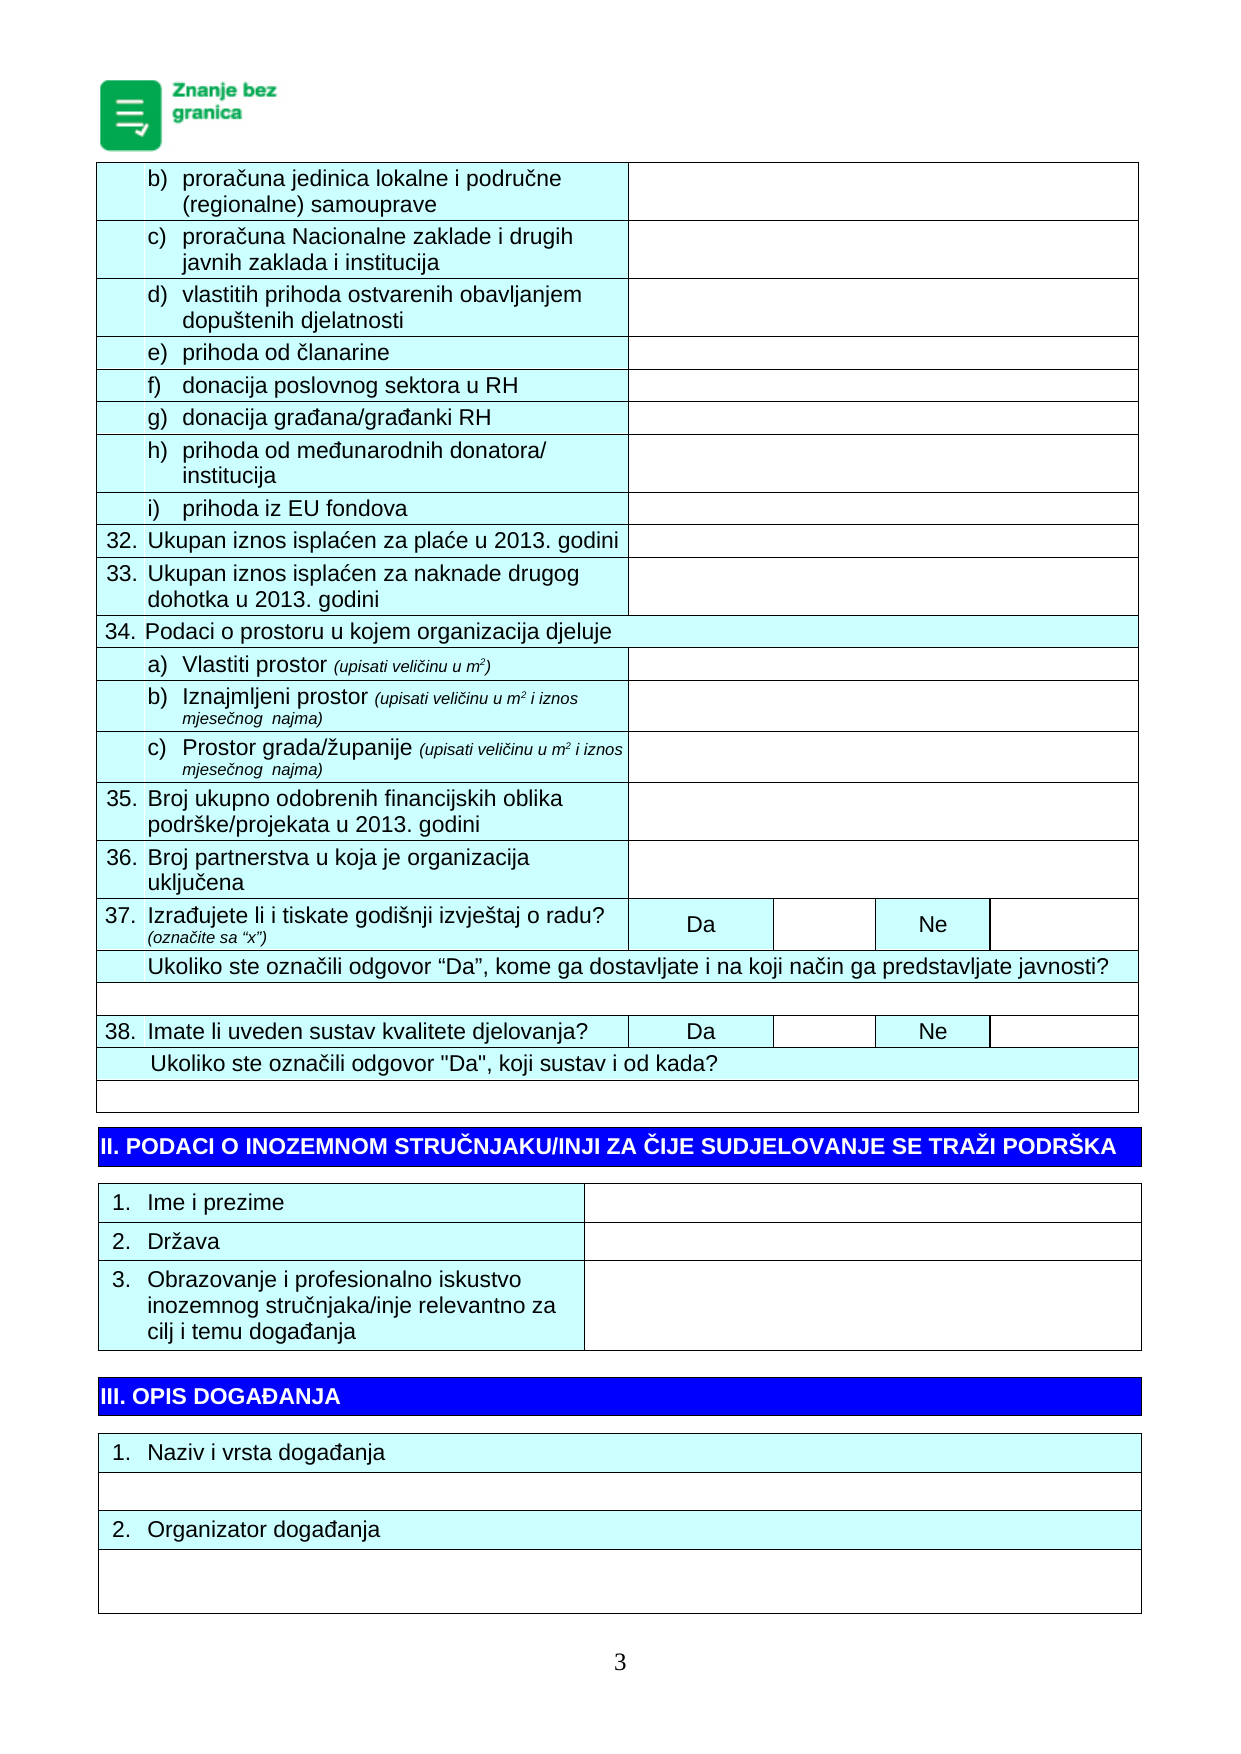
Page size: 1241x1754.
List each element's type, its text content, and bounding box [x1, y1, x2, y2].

table_cell 32. [97, 525, 144, 557]
table_cell [629, 841, 1138, 898]
table_cell [774, 1016, 875, 1047]
table_cell [629, 279, 1138, 336]
table_cell [97, 681, 144, 731]
table_cell proračuna jedinica lokalne i područne (regionalne) samouprave [179, 163, 628, 220]
table_cell [97, 402, 144, 433]
table_cell [629, 732, 1138, 782]
table_cell 1. [99, 1434, 144, 1472]
table_cell Broj ukupno odobrenih financijskih oblika podrške/projekata u 2013. godini [145, 783, 628, 840]
table_cell [97, 951, 144, 982]
table_cell [97, 163, 144, 220]
table_cell proračuna Nacionalne zaklade i drugih javnih zaklada i institucija [179, 221, 628, 278]
table_cell [97, 279, 144, 336]
table_cell Podaci o prostoru u kojem organizacija djeluje [145, 616, 1138, 647]
table_cell [97, 983, 1138, 1014]
table_cell Da [629, 1016, 773, 1047]
table_cell [629, 221, 1138, 278]
table_cell 2. [99, 1511, 144, 1549]
table_cell 37. [97, 899, 144, 949]
table_cell [629, 681, 1138, 731]
table_cell [99, 1351, 1141, 1377]
table_cell [585, 1261, 1141, 1350]
table_cell Ne [876, 1016, 989, 1047]
table_cell Izrađujete li i tiskate godišnji izvještaj o radu? (označite sa “x”) [145, 899, 628, 949]
table_cell [97, 1081, 1138, 1112]
table_cell Država [144, 1223, 584, 1260]
table_cell h) [145, 435, 179, 492]
table_cell [585, 1184, 1141, 1222]
table_cell [629, 783, 1138, 840]
table_cell donacija poslovnog sektora u RH [179, 370, 628, 401]
table_cell prihoda iz EU fondova [179, 493, 628, 524]
table_cell Ukupan iznos isplaćen za plaće u 2013. godini [145, 525, 628, 557]
table_cell [629, 370, 1138, 401]
table_cell 33. [97, 558, 144, 615]
table_cell Ukoliko ste označili odgovor “Da”, kome ga dostavljate i na koji način ga predstavljate javnosti? [145, 951, 1138, 982]
table_cell Iznajmljeni prostor (upisati veličinu u m2 i iznos mjesečnog najma) [179, 681, 628, 731]
table_cell 35. [97, 783, 144, 840]
table_cell c) [145, 732, 179, 782]
table_cell vlastitih prihoda ostvarenih obavljanjem dopuštenih djelatnosti [179, 279, 628, 336]
table_cell [629, 525, 1138, 557]
table_cell [99, 1167, 1141, 1183]
table_cell Da [629, 899, 773, 949]
table_cell e) [145, 337, 179, 368]
table_cell Broj partnerstva u koja je organizacija uključena [145, 841, 628, 898]
table_cell 1. [99, 1184, 144, 1222]
table_cell [99, 1473, 1141, 1510]
table_cell [991, 899, 1138, 949]
table_cell [629, 163, 1138, 220]
table_cell i) [145, 493, 179, 524]
table_cell Naziv i vrsta događanja [144, 1434, 1141, 1472]
table_cell [991, 1016, 1138, 1047]
table_header II. PODACI O INOZEMNOM STRUČNJAKU/INJI ZA ČIJE SUDJELOVANJE SE TRAŽI PODRŠKA [99, 1128, 1141, 1166]
table_cell [629, 337, 1138, 368]
table_cell [774, 899, 875, 949]
table_cell f) [145, 370, 179, 401]
picture [99, 79, 353, 152]
table_cell [629, 435, 1138, 492]
table_cell Ukoliko ste označili odgovor "Da", koji sustav i od kada? [97, 1048, 1138, 1079]
table_cell [97, 732, 144, 782]
table_cell a) [145, 648, 179, 680]
table_cell [629, 558, 1138, 615]
table_cell Ime i prezime [144, 1184, 584, 1222]
table_cell 34. [97, 616, 144, 647]
table_cell [629, 402, 1138, 433]
table_cell [629, 493, 1138, 524]
table_cell III. OPIS DOGAĐANJA [99, 1378, 1141, 1415]
table_cell Ukupan iznos isplaćen za naknade drugog dohotka u 2013. godini [145, 558, 628, 615]
table_cell 2. [99, 1223, 144, 1260]
table_cell b) [145, 163, 179, 220]
table_cell [97, 337, 144, 368]
table_cell Obrazovanje i profesionalno iskustvo inozemnog stručnjaka/inje relevantno za cilj i temu događanja [144, 1261, 584, 1350]
table_cell Ne [876, 899, 989, 949]
table_cell [99, 1550, 1141, 1613]
table_cell prihoda od članarine [179, 337, 628, 368]
table_cell [629, 648, 1138, 680]
table_cell Organizator događanja [144, 1511, 1141, 1549]
table_cell [97, 493, 144, 524]
table_cell 36. [97, 841, 144, 898]
table_cell [585, 1223, 1141, 1260]
table_cell 3. [99, 1261, 144, 1350]
table_cell [97, 648, 144, 680]
table_cell 38. [97, 1016, 144, 1047]
table_cell [99, 1416, 1141, 1433]
table_cell c) [145, 221, 179, 278]
table_cell donacija građana/građanki RH [179, 402, 628, 433]
table_cell b) [145, 681, 179, 731]
table_cell Imate li uveden sustav kvalitete djelovanja? [145, 1016, 628, 1047]
table_cell d) [145, 279, 179, 336]
table_cell Vlastiti prostor (upisati veličinu u m2) [179, 648, 628, 680]
table_cell [97, 370, 144, 401]
table_cell Prostor grada/županije (upisati veličinu u m2 i iznos mjesečnog najma) [179, 732, 628, 782]
table_cell prihoda od međunarodnih donatora/ institucija [179, 435, 628, 492]
table_cell [97, 221, 144, 278]
table_cell [97, 435, 144, 492]
table_cell g) [145, 402, 179, 433]
